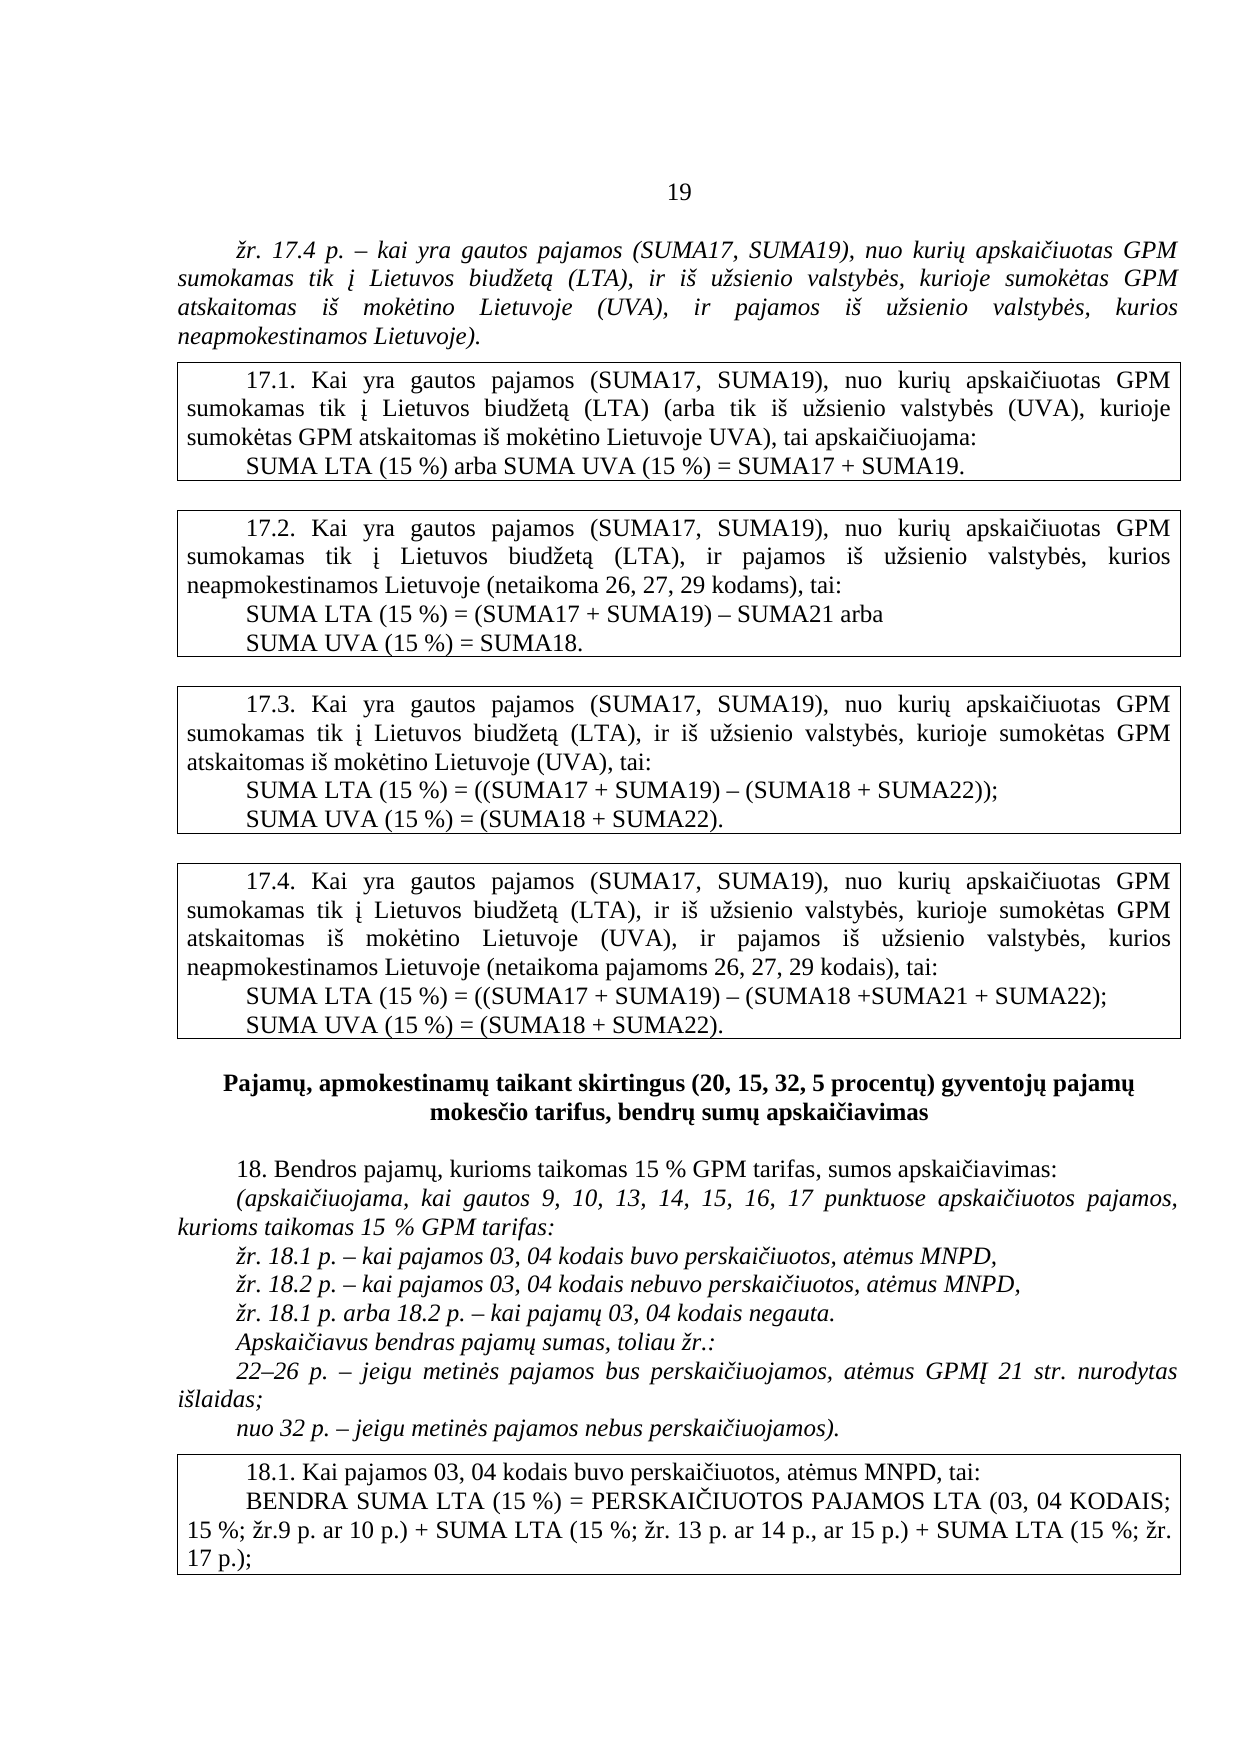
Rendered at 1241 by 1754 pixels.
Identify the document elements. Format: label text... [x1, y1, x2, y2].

text 18.1. Kai pajamos 03, 04 kodais buvo perskaičiuotos, atėmus MNPD, tai: [178, 1455, 1180, 1483]
text SUMA LTA (15 %) = ((SUMA17 + SUMA19) – (SUMA18 + SUMA22)); [178, 772, 1180, 801]
text nuo 32 p. – jeigu metinės pajamos nebus perskaičiuojamos). [177, 1413, 1181, 1442]
text žr. 17.4 p. – kai yra gautos pajamos (SUMA17, SUMA19), nuo kurių apskaičiuotas GPM sumokamas tik į Lietuvos biudžetą (LTA), ir iš užsienio valstybės, kurioje sumokėtas GPM atskaitomas iš mokėtino Lietuvoje (UVA), ir pajamos iš užsienio valstybės, kurios neapmokestinamos Lietuvoje). [177, 235, 1181, 350]
text SUMA LTA (15 %) = (SUMA17 + SUMA19) – SUMA21 arba [178, 596, 1180, 624]
text SUMA LTA (15 %) arba SUMA UVA (15 %) = SUMA17 + SUMA19. [178, 448, 1180, 480]
text 22–26 p. – jeigu metinės pajamos bus perskaičiuojamos, atėmus GPMĮ 21 str. nurodytas išlaidas; [177, 1356, 1181, 1413]
text SUMA UVA (15 %) = SUMA18. [178, 624, 1180, 656]
text (apskaičiuojama, kai gautos 9, 10, 13, 14, 15, 16, 17 punktuose apskaičiuotos pajamos, kurioms taikomas 15 % GPM tarifas: [177, 1183, 1181, 1241]
text žr. 18.1 p. – kai pajamos 03, 04 kodais buvo perskaičiuotos, atėmus MNPD, [177, 1241, 1181, 1269]
text žr. 18.2 p. – kai pajamos 03, 04 kodais nebuvo perskaičiuotos, atėmus MNPD, [177, 1269, 1181, 1298]
text 17.1. Kai yra gautos pajamos (SUMA17, SUMA19), nuo kurių apskaičiuotas GPM sumokamas tik į Lietuvos biudžetą (LTA) (arba tik iš užsienio valstybės (UVA), kurioje sumokėtas GPM atskaitomas iš mokėtino Lietuvoje UVA), tai apskaičiuojama: [178, 363, 1180, 448]
text SUMA UVA (15 %) = (SUMA18 + SUMA22). [178, 801, 1180, 833]
text žr. 18.1 p. arba 18.2 p. – kai pajamų 03, 04 kodais negauta. [177, 1298, 1181, 1327]
text SUMA UVA (15 %) = (SUMA18 + SUMA22). [178, 1007, 1180, 1038]
text Apskaičiavus bendras pajamų sumas, toliau žr.: [177, 1327, 1181, 1356]
text Pajamų, apmokestinamų taikant skirtingus (20, 15, 32, 5 procentų) gyventojų pajamų mokesčio tarifus, bendrų sumų apskaičiavimas [177, 1068, 1181, 1126]
text 18. Bendros pajamų, kurioms taikomas 15 % GPM tarifas, sumos apskaičiavimas: [177, 1154, 1181, 1183]
text SUMA LTA (15 %) = ((SUMA17 + SUMA19) – (SUMA18 +SUMA21 + SUMA22); [178, 978, 1180, 1007]
text BENDRA SUMA LTA (15 %) = PERSKAIČIUOTOS PAJAMOS LTA (03, 04 KODAIS; 15 %; žr.9 p. ar 10 p.) + SUMA LTA (15 %; žr. 13 p. ar 14 p., ar 15 p.) + SUMA LTA (15 %; žr. 17 p.); [178, 1483, 1180, 1574]
text 17.3. Kai yra gautos pajamos (SUMA17, SUMA19), nuo kurių apskaičiuotas GPM sumokamas tik į Lietuvos biudžetą (LTA), ir iš užsienio valstybės, kurioje sumokėtas GPM atskaitomas iš mokėtino Lietuvoje (UVA), tai: [178, 687, 1180, 772]
text 17.4. Kai yra gautos pajamos (SUMA17, SUMA19), nuo kurių apskaičiuotas GPM sumokamas tik į Lietuvos biudžetą (LTA), ir iš užsienio valstybės, kurioje sumokėtas GPM atskaitomas iš mokėtino Lietuvoje (UVA), ir pajamos iš užsienio valstybės, kurios neapmokestinamos Lietuvoje (netaikoma pajamoms 26, 27, 29 kodais), tai: [178, 864, 1180, 978]
text 17.2. Kai yra gautos pajamos (SUMA17, SUMA19), nuo kurių apskaičiuotas GPM sumokamas tik į Lietuvos biudžetą (LTA), ir pajamos iš užsienio valstybės, kurios neapmokestinamos Lietuvoje (netaikoma 26, 27, 29 kodams), tai: [178, 511, 1180, 596]
